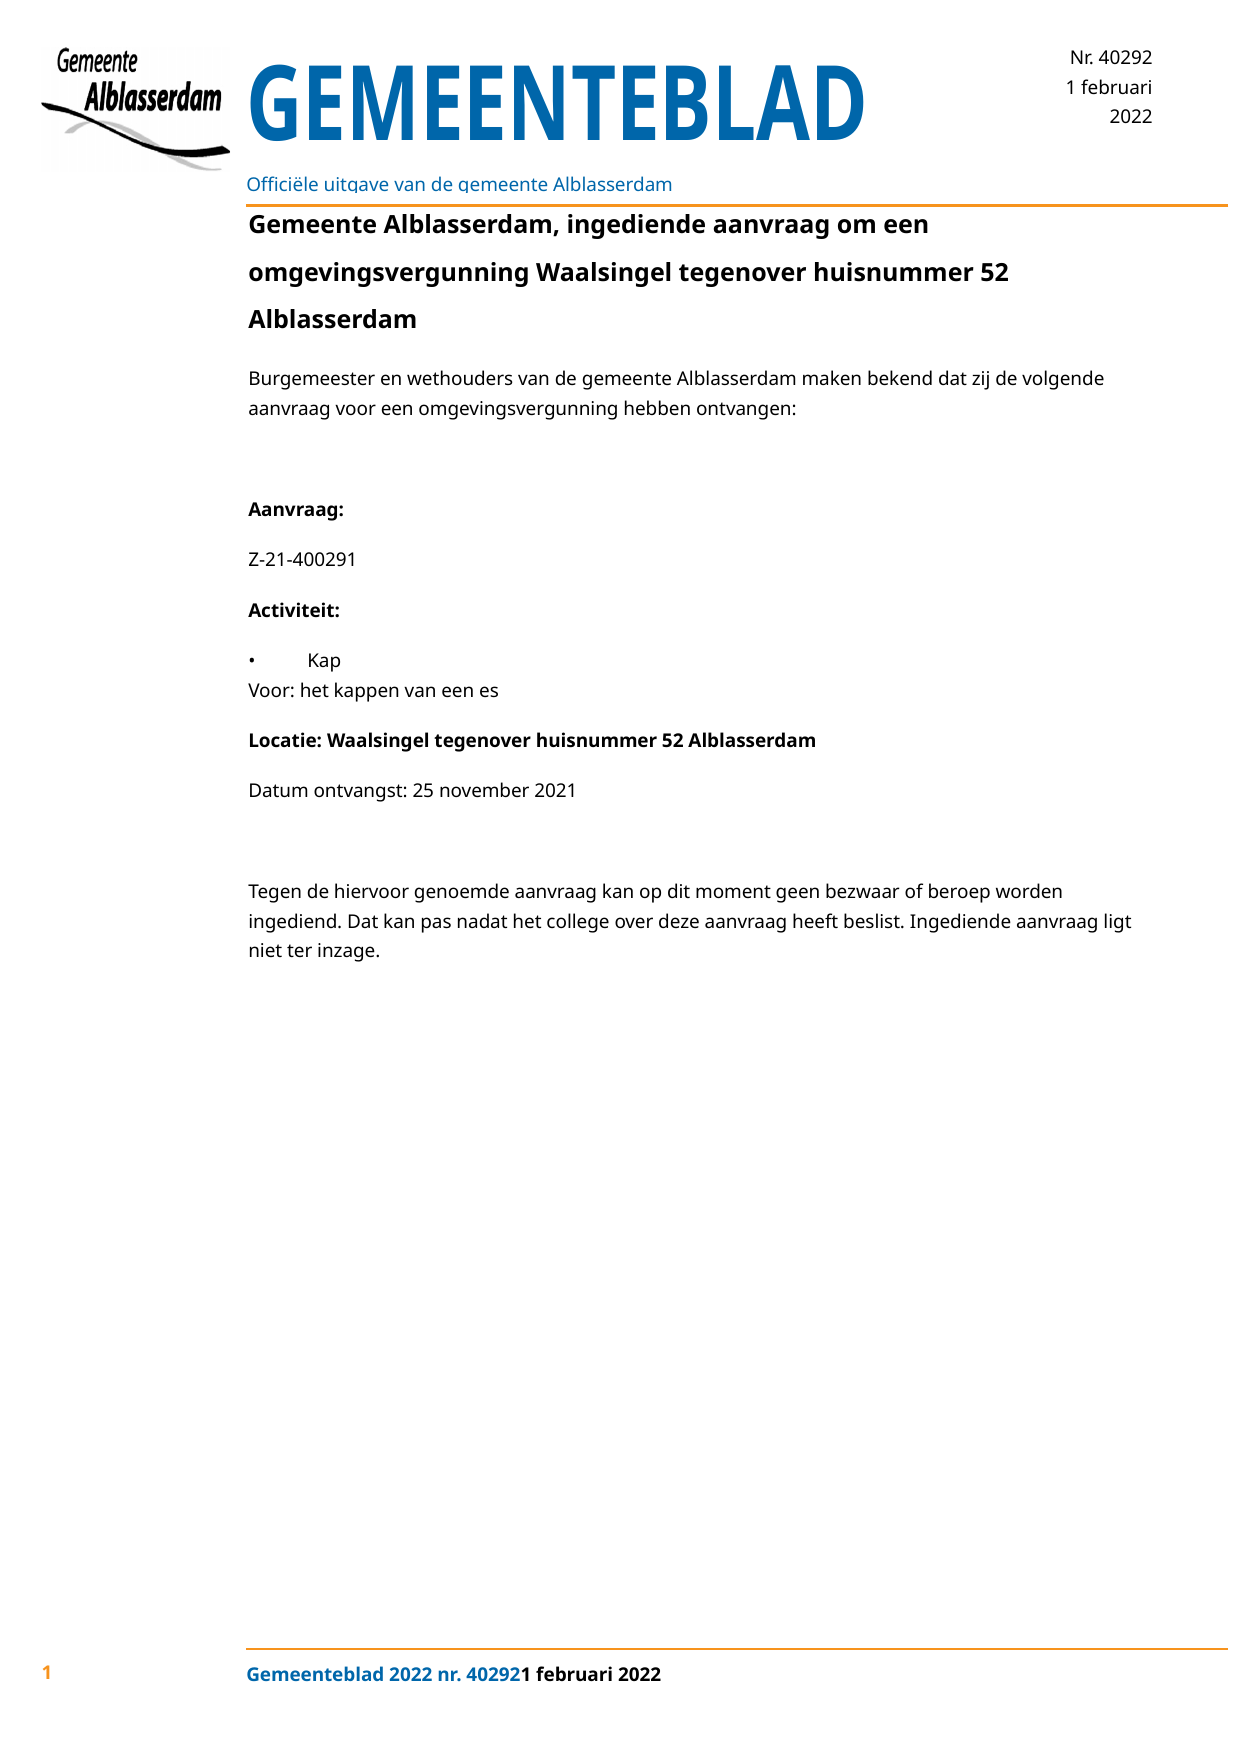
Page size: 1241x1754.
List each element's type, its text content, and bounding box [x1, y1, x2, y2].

text Activiteit: [248, 597, 1152, 622]
text Z-21-400291 [248, 546, 1152, 572]
text Datum ontvangst: 25 november 2021 [248, 778, 1152, 803]
text Burgemeester en wethouders van de gemeente Alblasserdam maken bekend dat zij de volgende aanvraag voor een omgevingsvergunning hebben ontvangen: [248, 366, 1152, 421]
picture [41, 47, 231, 172]
text Aanvraag: [248, 496, 1152, 522]
text Tegen de hiervoor genoemde aanvraag kan op dit moment geen bezwaar of beroep worden ingediend. Dat kan pas nadat het college over deze aanvraag heeft beslist. Ingediende aanvraag ligt niet ter inzage. [248, 878, 1152, 963]
text Locatie: Waalsingel tegenover huisnummer 52 Alblasserdam [248, 727, 1152, 753]
text Voor: het kappen van een es [248, 677, 1152, 702]
text Gemeente Alblasserdam, ingediende aanvraag om een omgevingsvergunning Waalsingel tegenover huisnummer 52 Alblasserdam [248, 207, 1152, 336]
list Kap [248, 647, 1152, 673]
